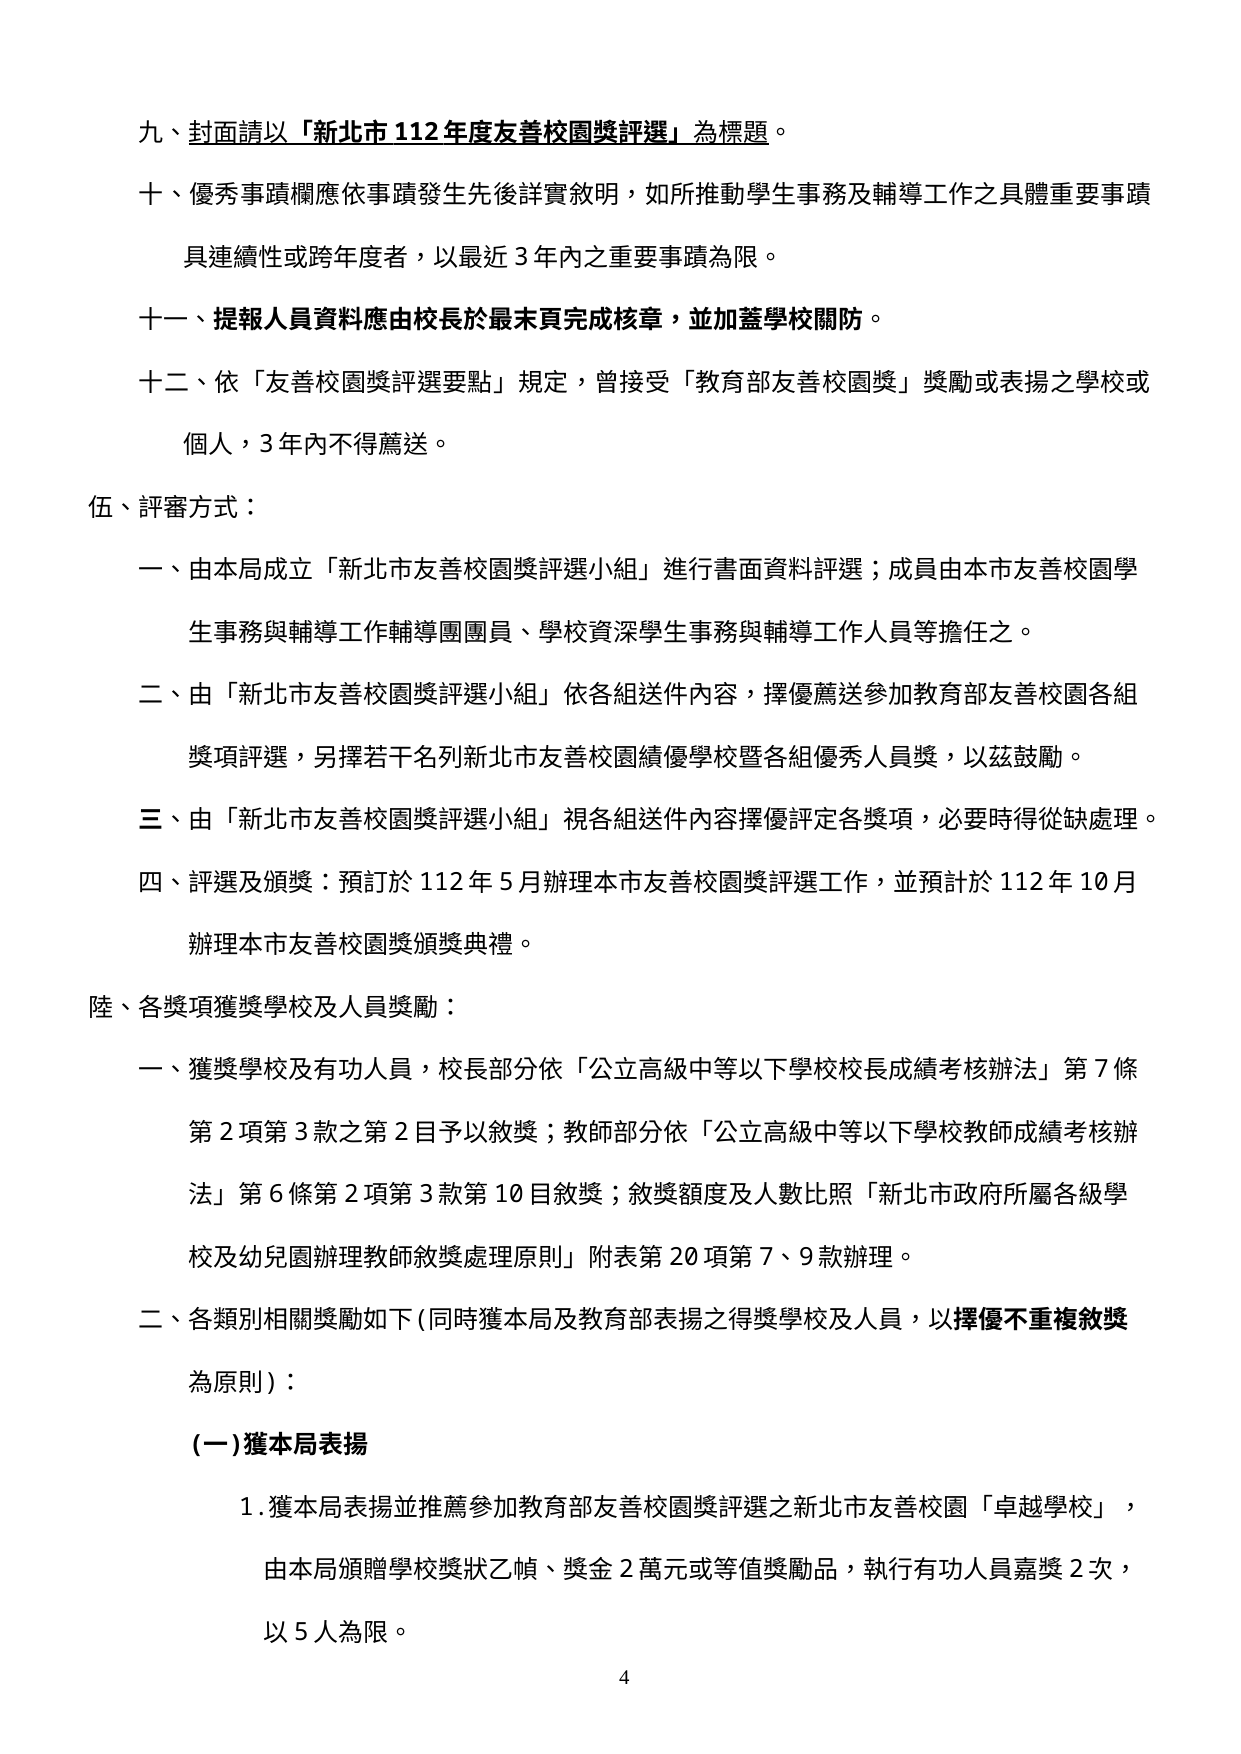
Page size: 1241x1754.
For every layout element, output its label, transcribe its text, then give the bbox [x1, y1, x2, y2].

text (一)獲本局表揚 [189, 1401, 1152, 1464]
text 陸、各獎項獲獎學校及人員獎勵： [89, 964, 1152, 1026]
text 十一、提報人員資料應由校長於最末頁完成核章，並加蓋學校關防。 [89, 276, 1152, 339]
text 九、封面請以「新北市112年度友善校園獎評選」為標題。 [89, 89, 1152, 151]
text 1.獲本局表揚並推薦參加教育部友善校園獎評選之新北市友善校園「卓越學校」，由本局頒贈學校獎狀乙幀、獎金2萬元或等值獎勵品，執行有功人員嘉獎2次，以5人為限。 [239, 1464, 1152, 1651]
text 二、各類別相關獎勵如下(同時獲本局及教育部表揚之得獎學校及人員，以擇優不重複敘獎為原則)： [139, 1276, 1152, 1401]
text 三、由「新北市友善校園獎評選小組」視各組送件內容擇優評定各獎項，必要時得從缺處理。 [139, 776, 1152, 839]
text 伍、評審方式： [89, 464, 1152, 526]
text 一、獲獎學校及有功人員，校長部分依「公立高級中等以下學校校長成績考核辦法」第7條第2項第3款之第2目予以敘獎；教師部分依「公立高級中等以下學校教師成績考核辦法」第6條第2項第3款第10目敘獎；敘獎額度及人數比照「新北市政府所屬各級學校及幼兒園辦理教師敘獎處理原則」附表第20項第7、9款辦理。 [139, 1026, 1152, 1276]
text 十、優秀事蹟欄應依事蹟發生先後詳實敘明，如所推動學生事務及輔導工作之具體重要事蹟具連續性或跨年度者，以最近3年內之重要事蹟為限。 [139, 151, 1152, 276]
text 四、評選及頒獎：預訂於112年5月辦理本市友善校園獎評選工作，並預計於112年10月辦理本市友善校園獎頒獎典禮。 [139, 839, 1152, 964]
text 一、由本局成立「新北市友善校園獎評選小組」進行書面資料評選；成員由本市友善校園學生事務與輔導工作輔導團團員、學校資深學生事務與輔導工作人員等擔任之。 [139, 526, 1152, 651]
text 二、由「新北市友善校園獎評選小組」依各組送件內容，擇優薦送參加教育部友善校園各組獎項評選，另擇若干名列新北市友善校園績優學校暨各組優秀人員獎，以茲鼓勵。 [139, 651, 1152, 776]
text 十二、依「友善校園獎評選要點」規定，曾接受「教育部友善校園獎」獎勵或表揚之學校或個人，3年內不得薦送。 [139, 339, 1152, 464]
